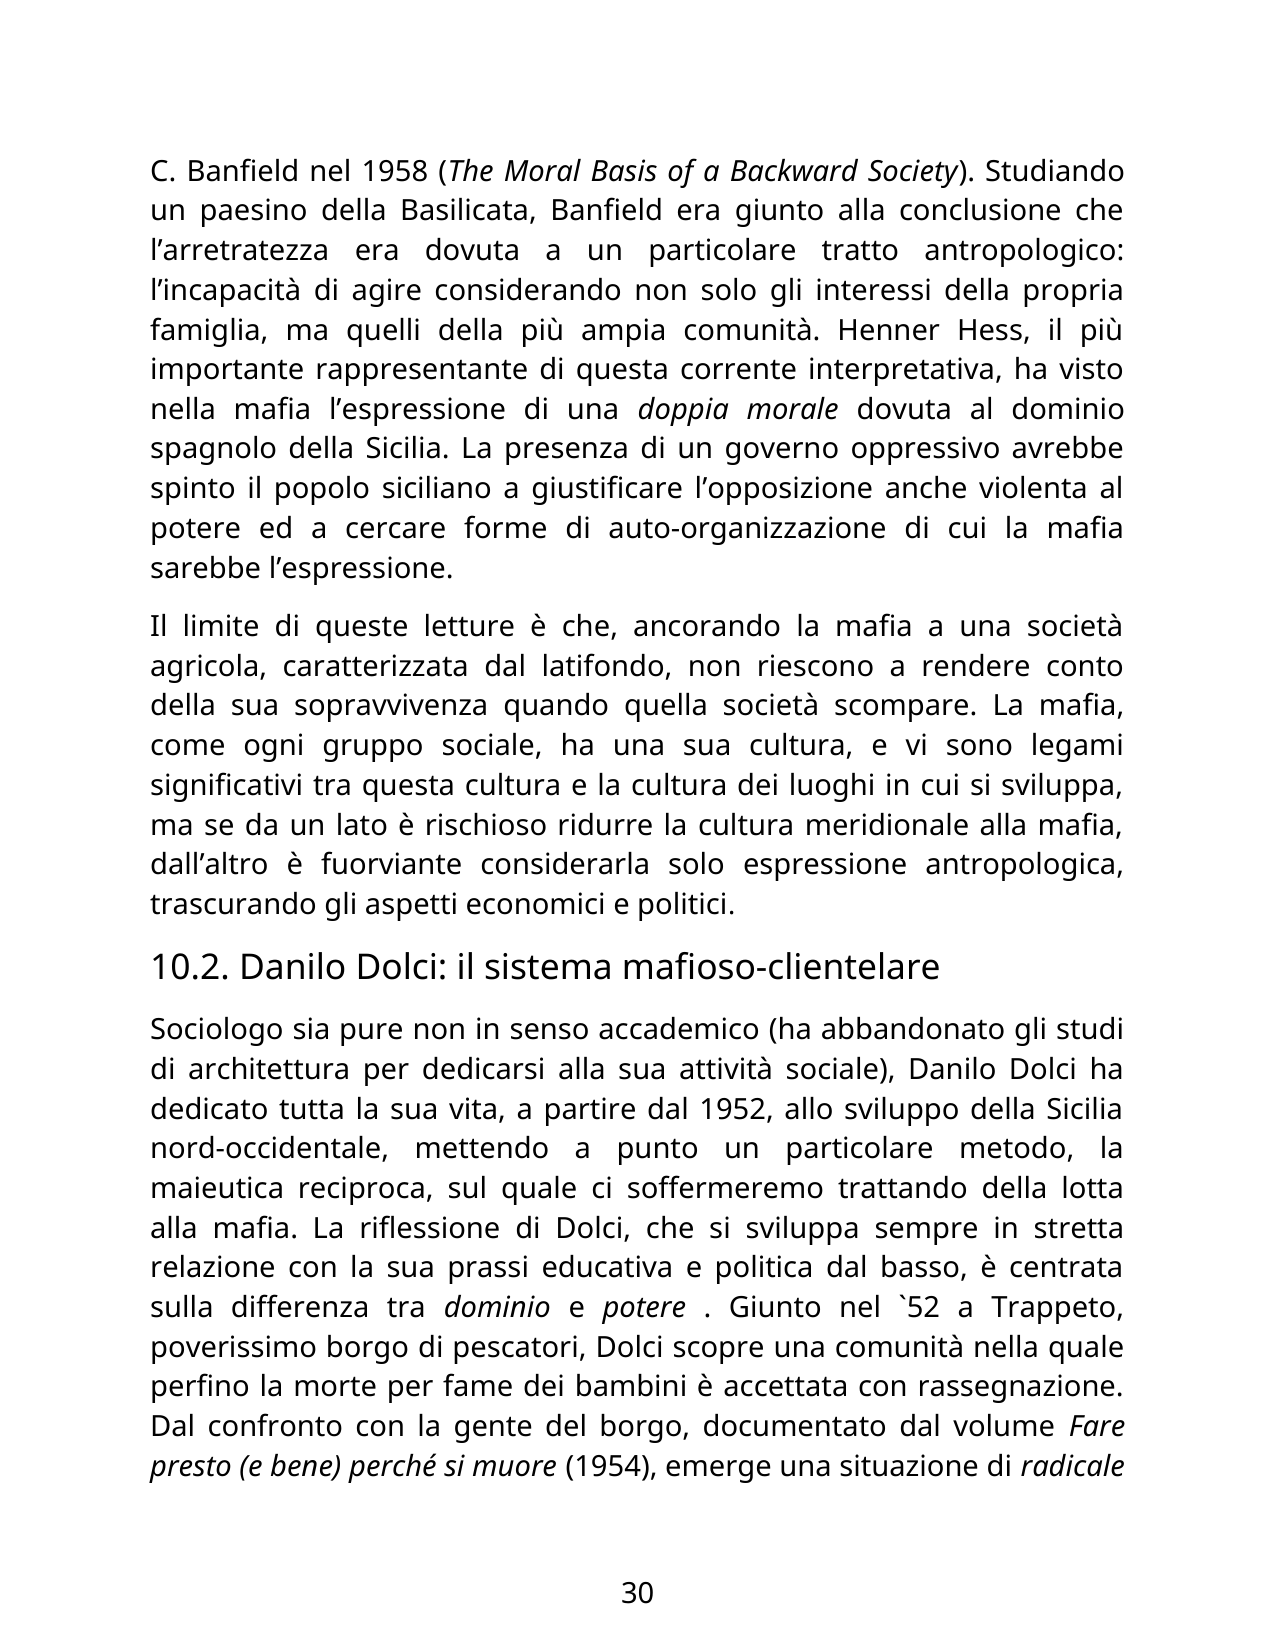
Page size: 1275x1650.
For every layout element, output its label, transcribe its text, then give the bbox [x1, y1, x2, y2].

text C. Banfield nel 1958 (The Moral Basis of a Backward Society). Studiando un paesino della Basilicata, Banfield era giunto alla conclusione che l’arretratezza era dovuta a un particolare tratto antropologico: l’incapacità di agire considerando non solo gli interessi della propria famiglia, ma quelli della più ampia comunità. Henner Hess, il più importante rappresentante di questa corrente interpretativa, ha visto nella mafia l’espressione di una doppia morale dovuta al dominio spagnolo della Sicilia. La presenza di un governo oppressivo avrebbe spinto il popolo siciliano a giustificare l’opposizione anche violenta al potere ed a cercare forme di auto-organizzazione di cui la mafia sarebbe l’espressione. [150, 150, 1125, 587]
text Il limite di queste letture è che, ancorando la mafia a una società agricola, caratterizzata dal latifondo, non riescono a rendere conto della sua sopravvivenza quando quella società scompare. La mafia, come ogni gruppo sociale, ha una sua cultura, e vi sono legami significativi tra questa cultura e la cultura dei luoghi in cui si sviluppa, ma se da un lato è rischioso ridurre la cultura meridionale alla mafia, dall’altro è fuorviante considerarla solo espressione antropologica, trascurando gli aspetti economici e politici. [150, 605, 1125, 923]
subtitle 10.2. Danilo Dolci: il sistema mafioso-clientelare [150, 942, 1125, 990]
text Sociologo sia pure non in senso accademico (ha abbandonato gli studi di architettura per dedicarsi alla sua attività sociale), Danilo Dolci ha dedicato tutta la sua vita, a partire dal 1952, allo sviluppo della Sicilia nord-occidentale, mettendo a punto un particolare metodo, la maieutica reciproca, sul quale ci soffermeremo trattando della lotta alla mafia. La riflessione di Dolci, che si sviluppa sempre in stretta relazione con la sua prassi educativa e politica dal basso, è centrata sulla differenza tra dominio e potere . Giunto nel `52 a Trappeto, poverissimo borgo di pescatori, Dolci scopre una comunità nella quale perfino la morte per fame dei bambini è accettata con rassegnazione. Dal confronto con la gente del borgo, documentato dal volume Fare presto (e bene) perché si muore (1954), emerge una situazione di radicale [150, 1008, 1125, 1485]
